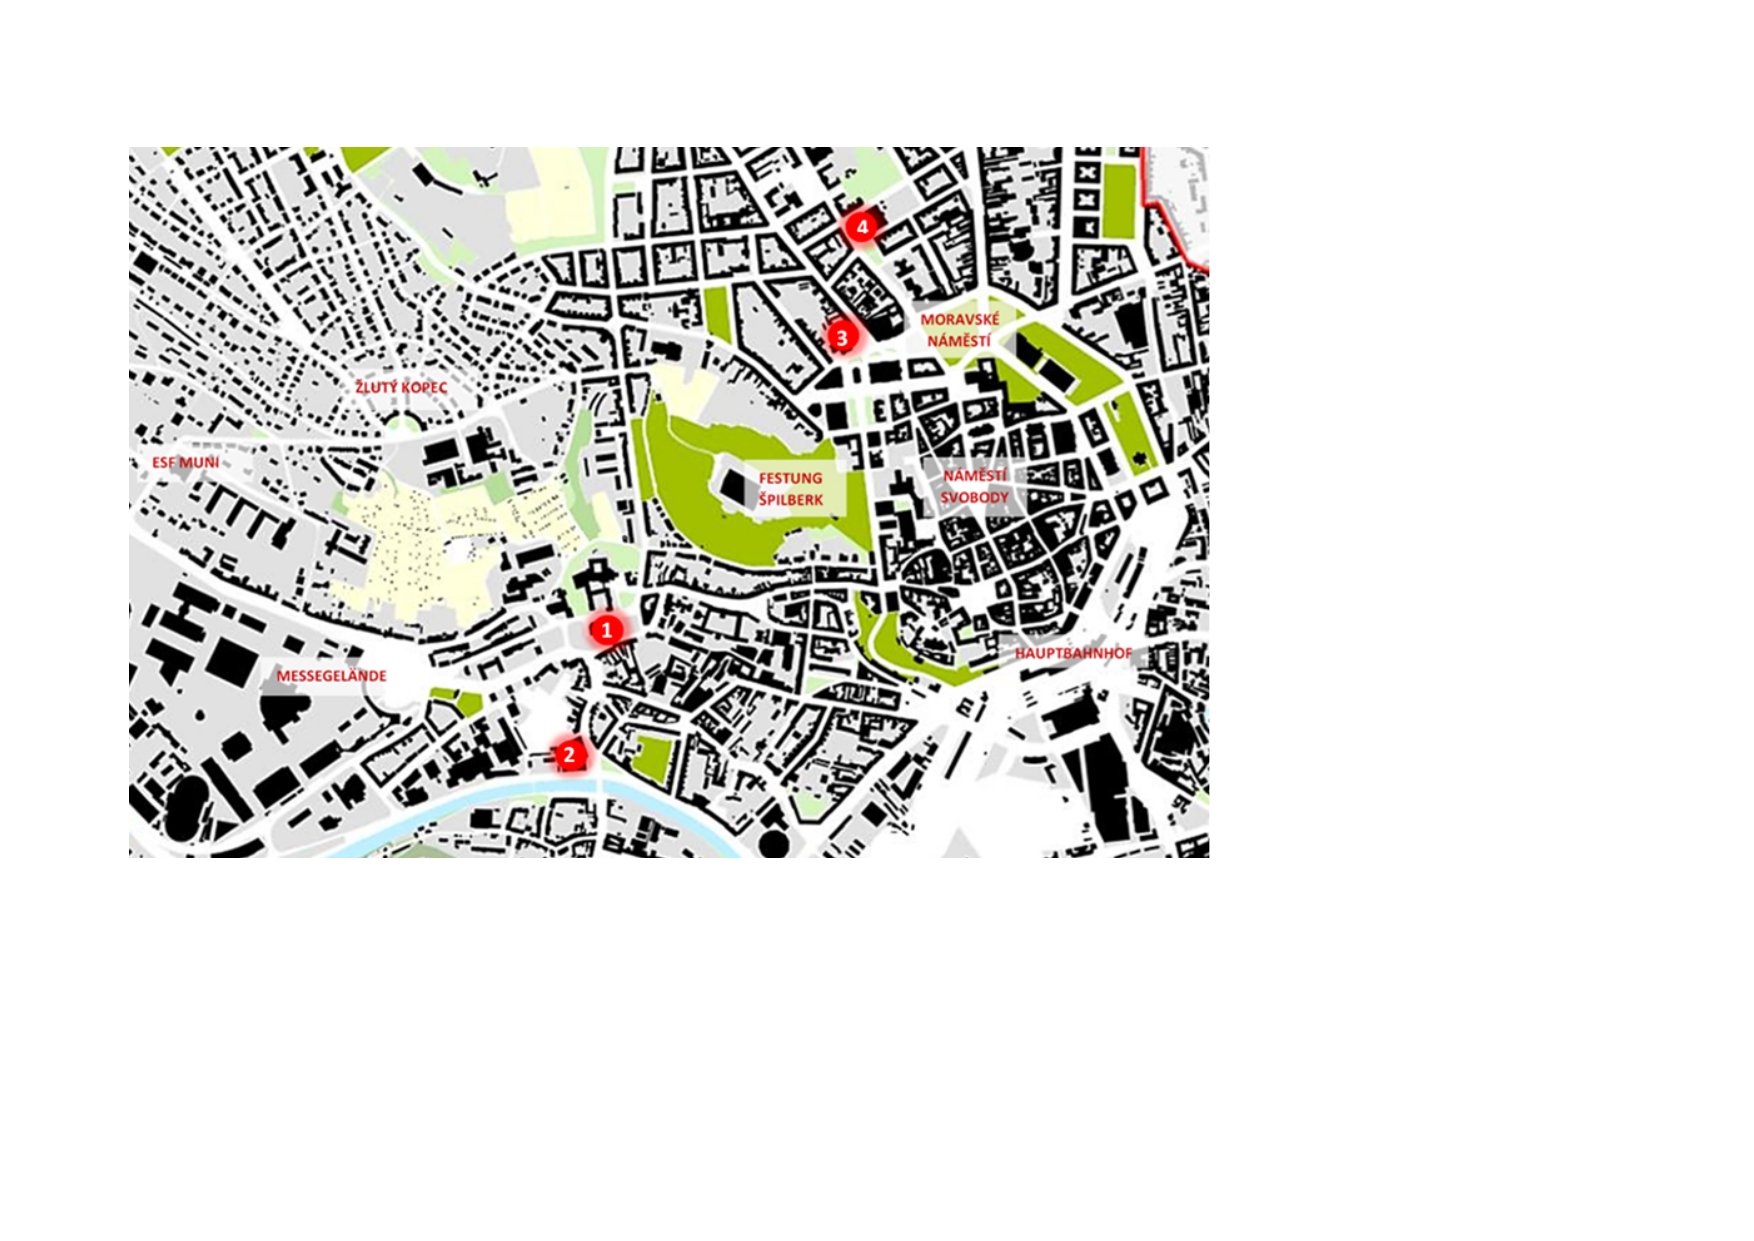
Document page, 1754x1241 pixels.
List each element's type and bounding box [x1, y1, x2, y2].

picture [155, 147, 1214, 861]
